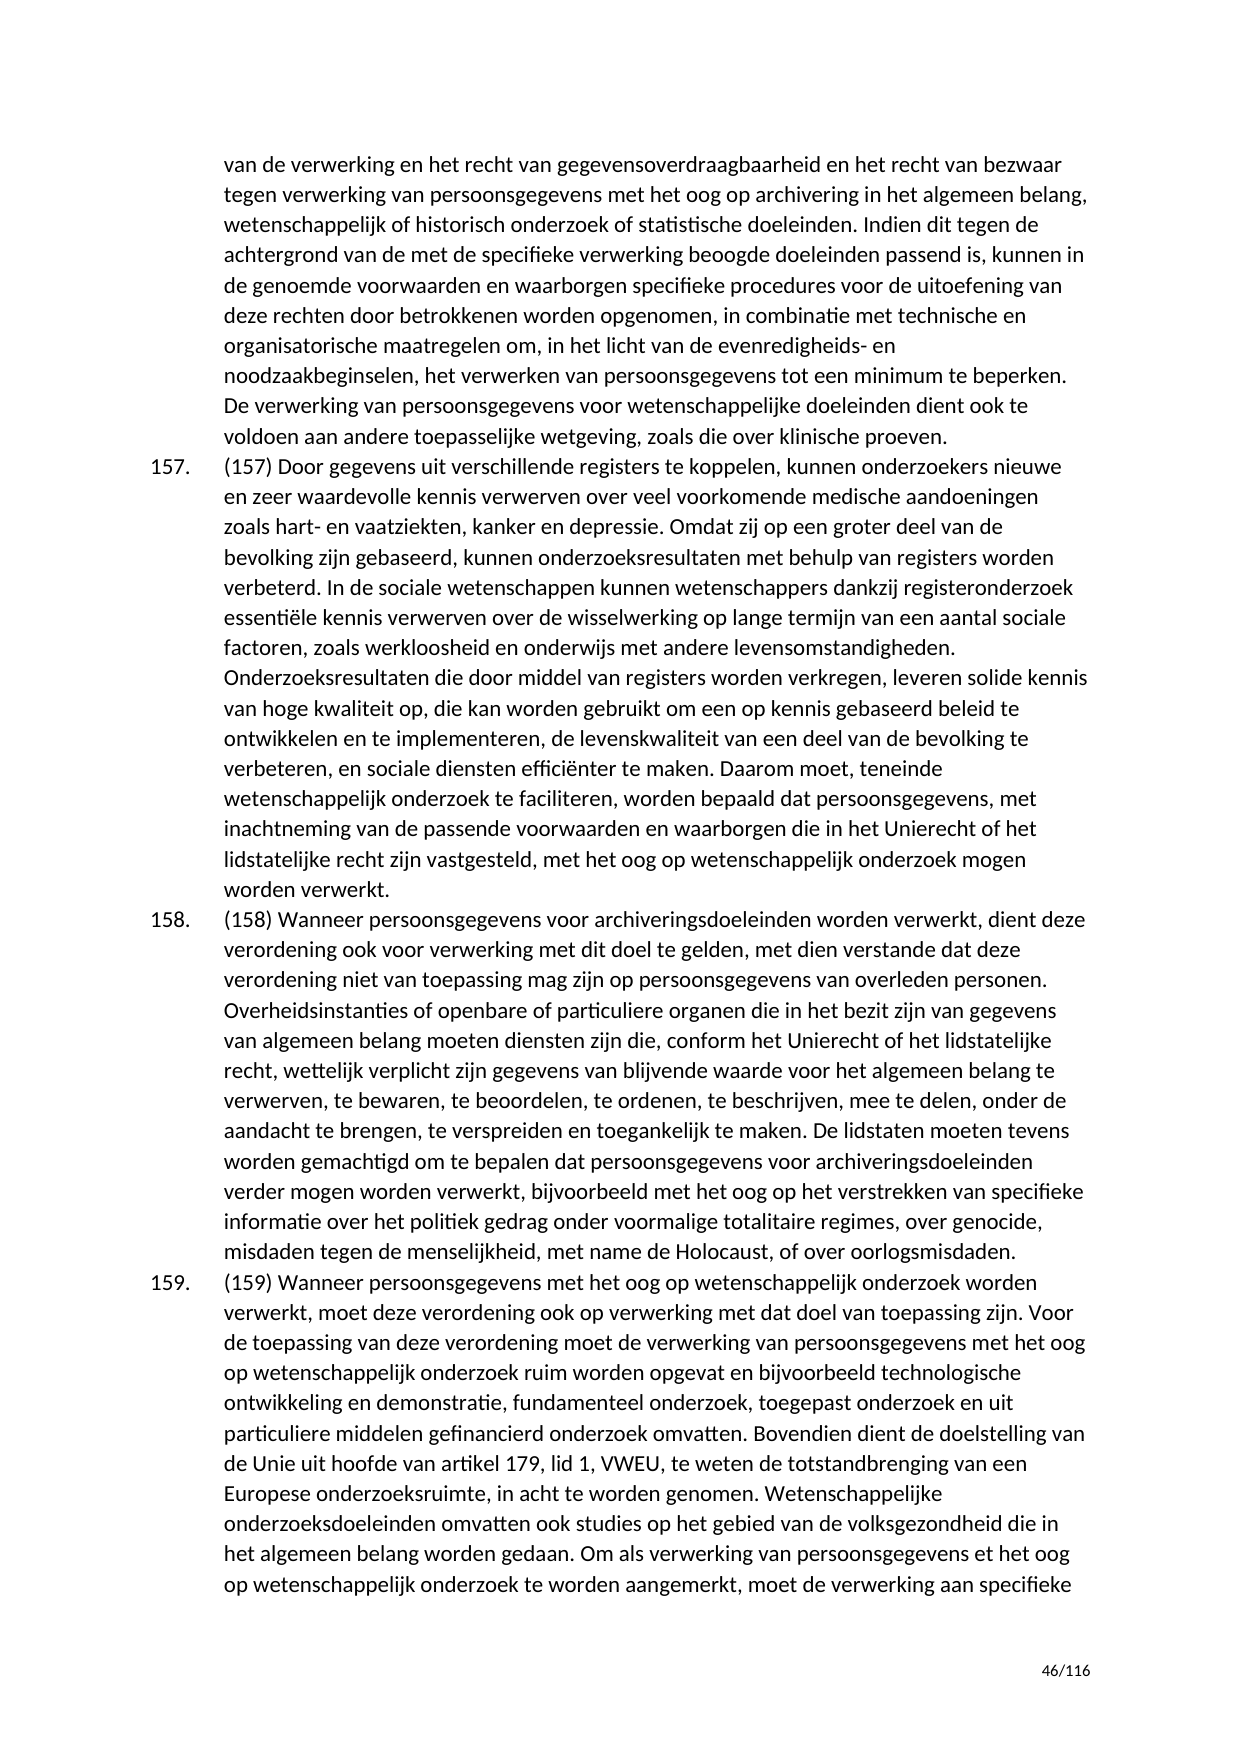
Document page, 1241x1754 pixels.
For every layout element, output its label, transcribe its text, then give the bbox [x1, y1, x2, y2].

list (157) Door gegevens uit verschillende registers te koppelen, kunnen onderzoekers nieuwe en zeer waardevolle kennis verwerven over veel voorkomende medische aandoeningen zoals hart- en vaatziekten, kanker en depressie. Omdat zij op een groter deel van de bevolking zijn gebaseerd, kunnen onderzoeksresultaten met behulp van registers worden verbeterd. In de sociale wetenschappen kunnen wetenschappers dankzij registeronderzoek essentiële kennis verwerven over de wisselwerking op lange termijn van een aantal sociale factoren, zoals werkloosheid en onderwijs met andere levensomstandigheden. Onderzoeksresultaten die door middel van registers worden verkregen, leveren solide kennis van hoge kwaliteit op, die kan worden gebruikt om een op kennis gebaseerd beleid te ontwikkelen en te implementeren, de levenskwaliteit van een deel van de bevolking te verbeteren, en sociale diensten efficiënter te maken. Daarom moet, teneinde wetenschappelijk onderzoek te faciliteren, worden bepaald dat persoonsgegevens, met inachtneming van de passende voorwaarden en waarborgen die in het Unierecht of het lidstatelijke recht zijn vastgesteld, met het oog op wetenschappelijk onderzoek mogen worden verwerkt. [150, 452, 1090, 903]
list van de verwerking en het recht van gegevensoverdraagbaarheid en het recht van bezwaar tegen verwerking van persoonsgegevens met het oog op archivering in het algemeen belang, wetenschappelijk of historisch onderzoek of statistische doeleinden. Indien dit tegen de achtergrond van de met de specifieke verwerking beoogde doeleinden passend is, kunnen in de genoemde voorwaarden en waarborgen specifieke procedures voor de uitoefening van deze rechten door betrokkenen worden opgenomen, in combinatie met technische en organisatorische maatregelen om, in het licht van de evenredigheids- en noodzaakbeginselen, het verwerken van persoonsgegevens tot een minimum te beperken. De verwerking van persoonsgegevens voor wetenschappelijke doeleinden dient ook te voldoen aan andere toepasselijke wetgeving, zoals die over klinische proeven. [150, 150, 1090, 450]
list (159) Wanneer persoonsgegevens met het oog op wetenschappelijk onderzoek worden verwerkt, moet deze verordening ook op verwerking met dat doel van toepassing zijn. Voor de toepassing van deze verordening moet de verwerking van persoonsgegevens met het oog op wetenschappelijk onderzoek ruim worden opgevat en bijvoorbeeld technologische ontwikkeling en demonstratie, fundamenteel onderzoek, toegepast onderzoek en uit particuliere middelen gefinancierd onderzoek omvatten. Bovendien dient de doelstelling van de Unie uit hoofde van artikel 179, lid 1, VWEU, te weten de totstandbrenging van een Europese onderzoeksruimte, in acht te worden genomen. Wetenschappelijke onderzoeksdoeleinden omvatten ook studies op het gebied van de volksgezondheid die in het algemeen belang worden gedaan. Om als verwerking van persoonsgegevens et het oog op wetenschappelijk onderzoek te worden aangemerkt, moet de verwerking aan specifieke [150, 1268, 1090, 1598]
list (158) Wanneer persoonsgegevens voor archiveringsdoeleinden worden verwerkt, dient deze verordening ook voor verwerking met dit doel te gelden, met dien verstande dat deze verordening niet van toepassing mag zijn op persoonsgegevens van overleden personen. Overheidsinstanties of openbare of particuliere organen die in het bezit zijn van gegevens van algemeen belang moeten diensten zijn die, conform het Unierecht of het lidstatelijke recht, wettelijk verplicht zijn gegevens van blijvende waarde voor het algemeen belang te verwerven, te bewaren, te beoordelen, te ordenen, te beschrijven, mee te delen, onder de aandacht te brengen, te verspreiden en toegankelijk te maken. De lidstaten moeten tevens worden gemachtigd om te bepalen dat persoonsgegevens voor archiveringsdoeleinden verder mogen worden verwerkt, bijvoorbeeld met het oog op het verstrekken van specifieke informatie over het politiek gedrag onder voormalige totalitaire regimes, over genocide, misdaden tegen de menselijkheid, met name de Holocaust, of over oorlogsmisdaden. [150, 905, 1090, 1266]
